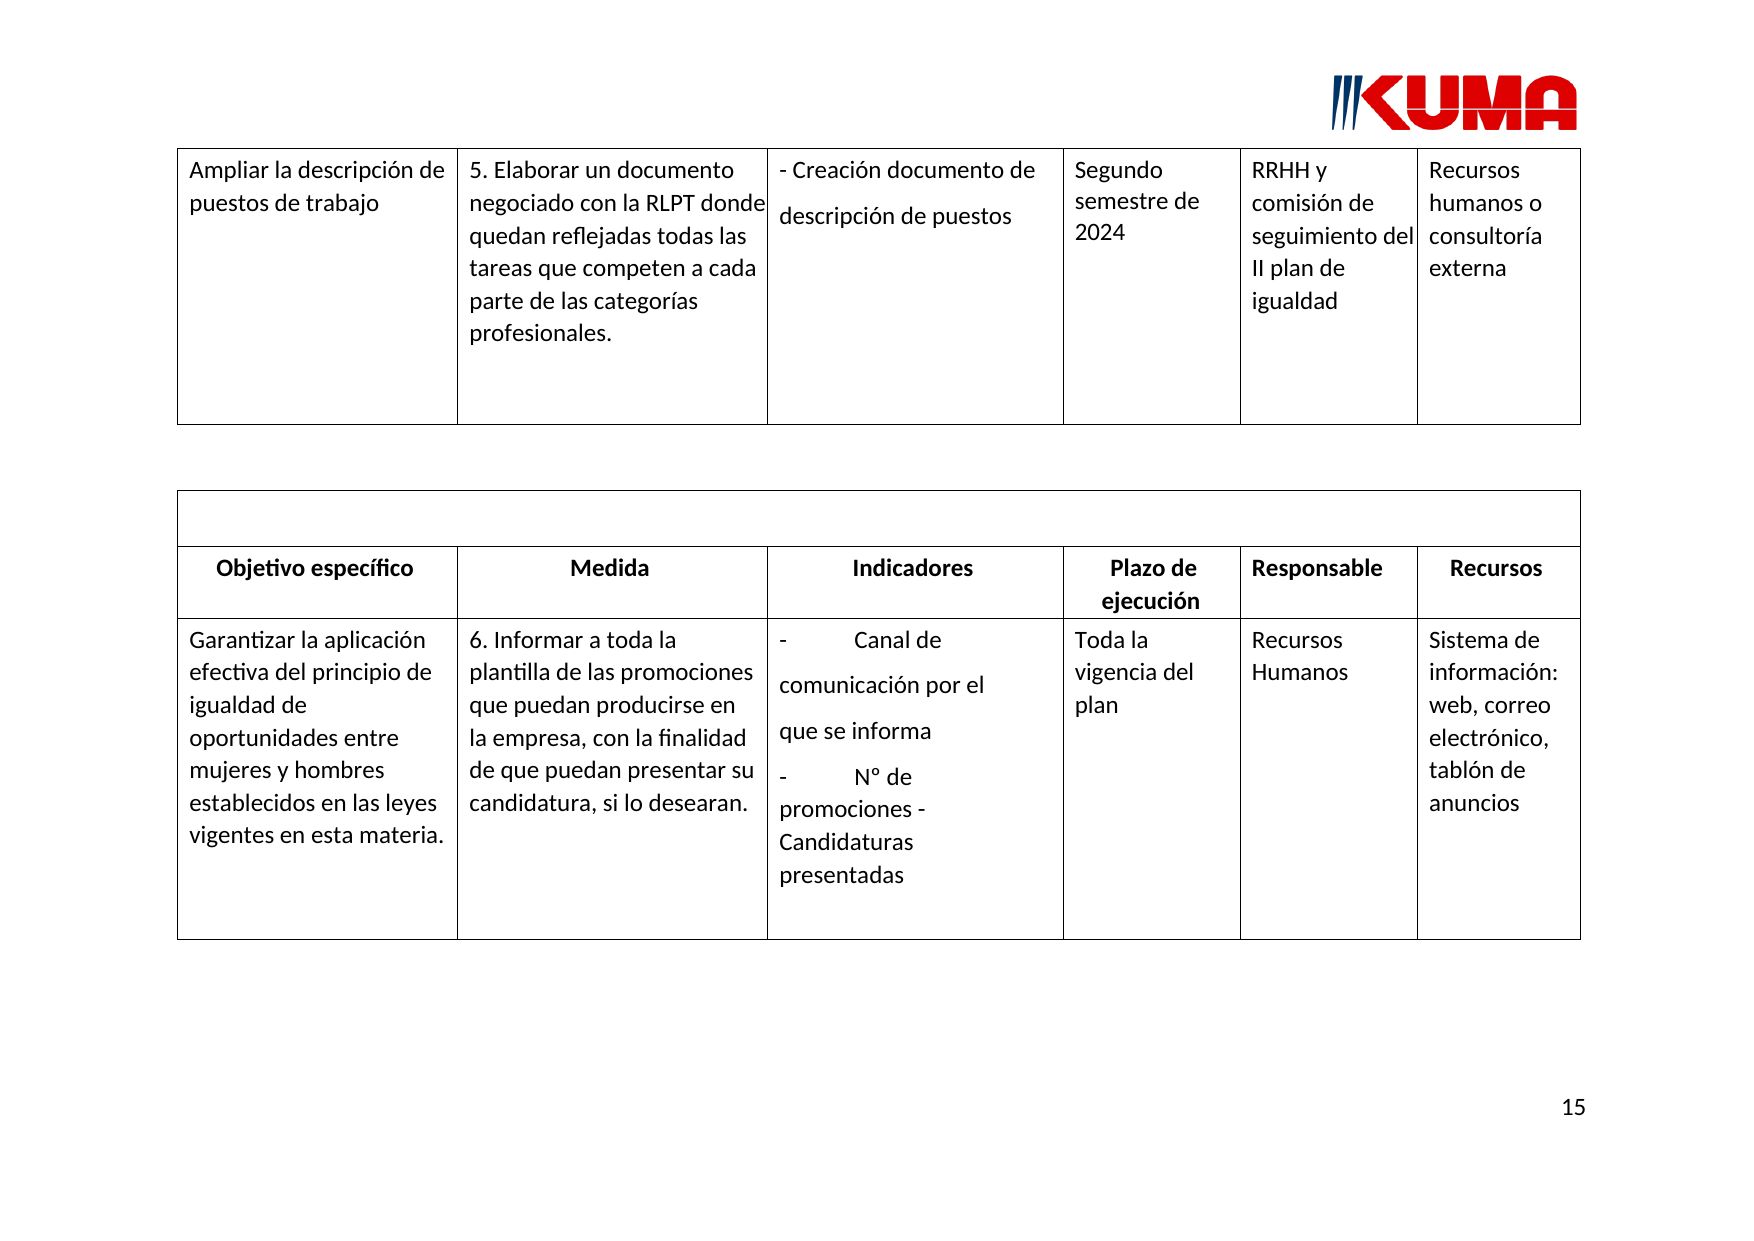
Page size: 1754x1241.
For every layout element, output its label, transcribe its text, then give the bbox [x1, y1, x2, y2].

table_cell 6. Informar a toda la plantilla de las promociones que puedan producirse en la empresa, con la finalidad de que puedan presentar su candidatura, si lo desearan. [458, 619, 767, 939]
table_cell Medida [458, 547, 767, 617]
table_cell Plazo de ejecución [1064, 547, 1240, 617]
table_cell Toda la vigencia del plan [1064, 619, 1240, 939]
table_header [458, 491, 768, 546]
table_cell 5. Elaborar un documento negociado con la RLPT donde quedan reflejadas todas las tareas que competen a cada parte de las categorías profesionales. [458, 149, 767, 424]
table_cell Segundo semestre de 2024 [1064, 149, 1240, 424]
table_header [1240, 491, 1418, 546]
table_header [1063, 491, 1240, 546]
table_cell Recursos humanos o consultoría externa [1418, 149, 1580, 424]
table_cell Indicadores [768, 547, 1063, 617]
table_header PROMOCIÓN [768, 491, 1063, 546]
table_cell Recursos [1418, 547, 1580, 617]
table_cell Sistema de información: web, correo electrónico, tablón de anuncios [1418, 619, 1580, 939]
table_cell Objetivo específico [178, 547, 457, 617]
table_header [1418, 491, 1580, 546]
table_cell Recursos Humanos [1241, 619, 1417, 939]
table_cell Responsable [1241, 547, 1417, 617]
table_cell RRHH y comisión de seguimiento del II plan de igualdad [1241, 149, 1417, 424]
table_cell Ampliar la descripción de puestos de trabajo [178, 149, 457, 424]
table_cell Garantizar la aplicación efectiva del principio de igualdad de oportunidades entre mujeres y hombres establecidos en las leyes vigentes en esta materia. [178, 619, 457, 939]
table_header [178, 491, 458, 546]
table_cell Canal de comunicación por el que se informa Nº de promociones - Candidaturas presentadas [768, 619, 1063, 939]
table_cell - Creación documento de descripción de puestos [768, 149, 1063, 424]
